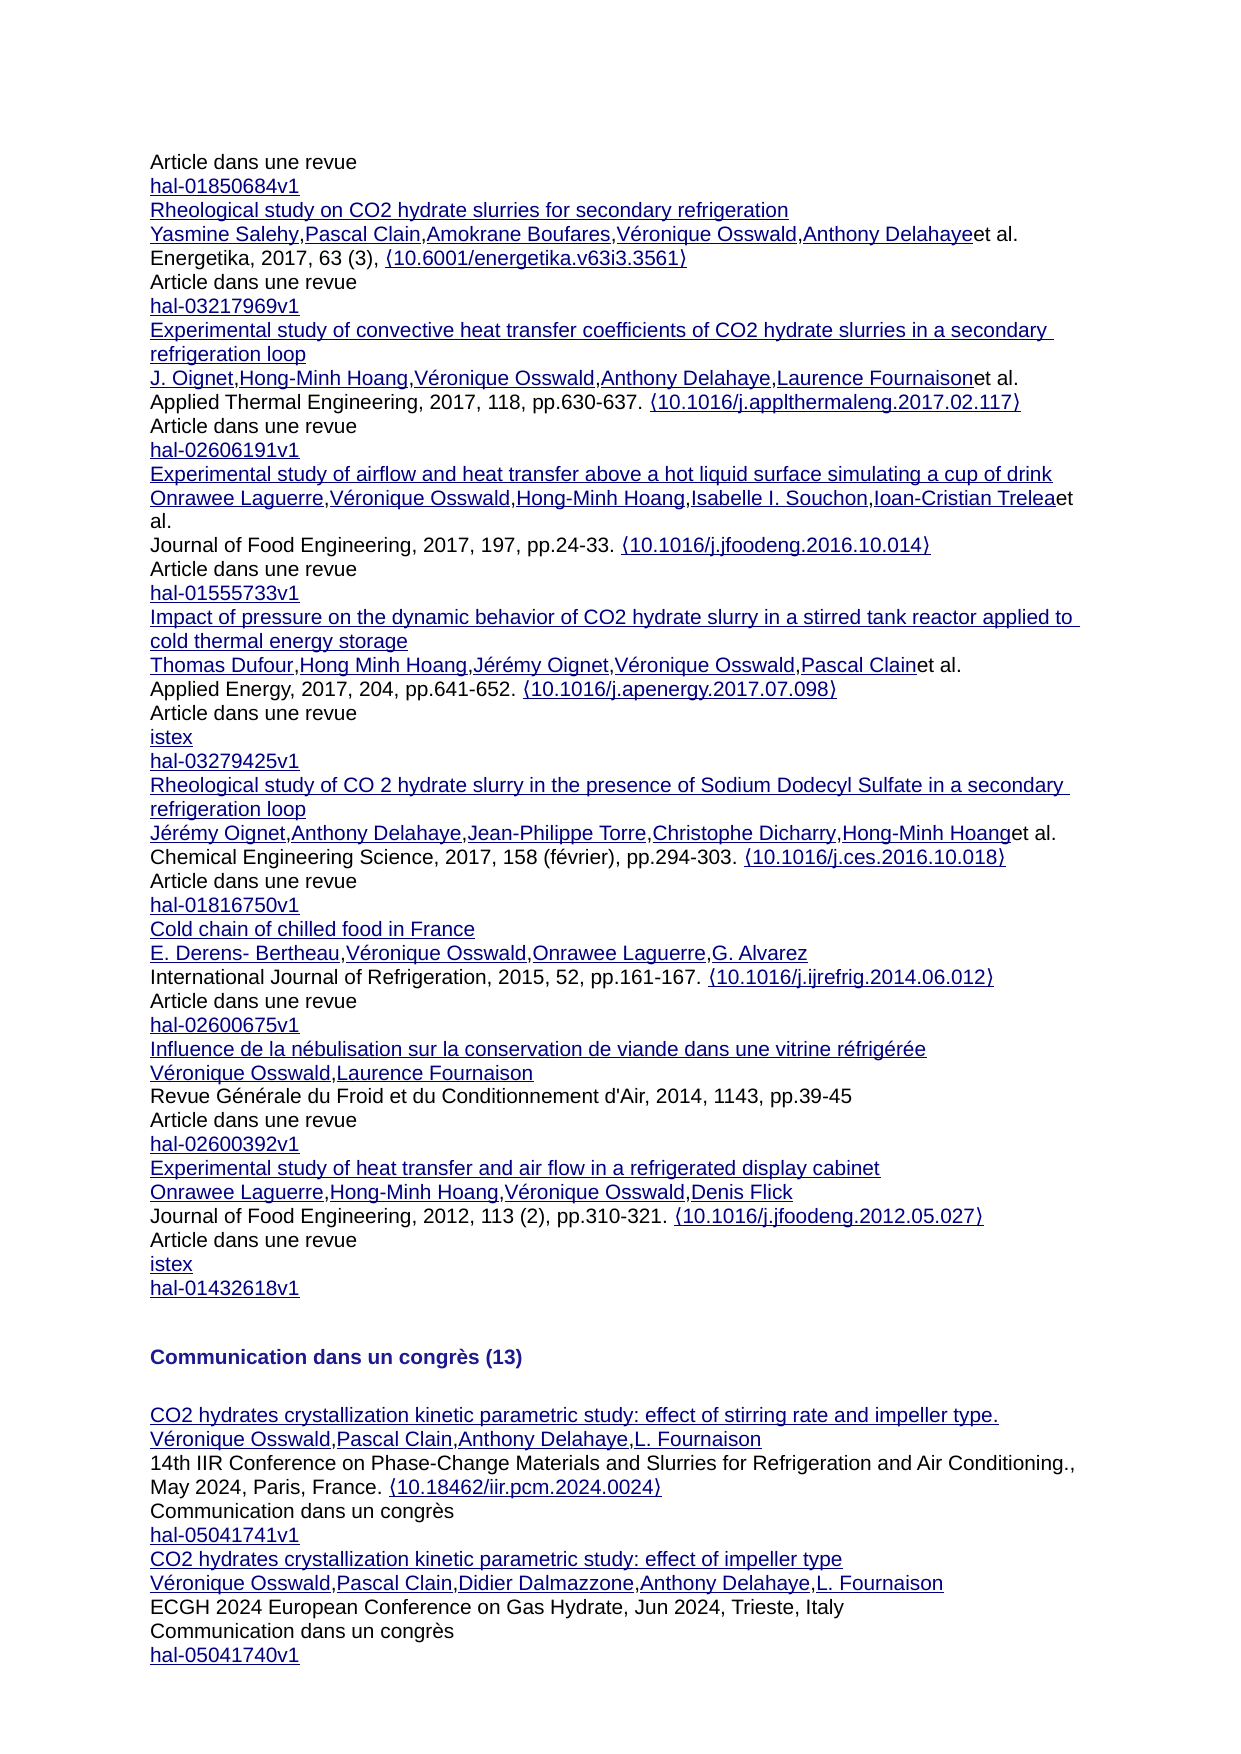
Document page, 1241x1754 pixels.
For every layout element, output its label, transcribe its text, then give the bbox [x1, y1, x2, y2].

table_cell Rheological study of CO 2 hydrate slurry in the presence of Sodium Dodecyl Sulfate in a secondary refrigeration loop Jérémy Oignet,Anthony Delahaye,Jean-Philippe Torre,Christophe Dicharry,Hong-Minh Hoanget al. Chemical Engineering Science, 2017, 158 (février), pp.294-303. ⟨10.1016/j.ces.2016.10.018⟩ Article dans une revue hal-01816750v1 [150, 773, 1090, 917]
table_cell Cold chain of chilled food in France E. Derens- Bertheau,Véronique Osswald,Onrawee Laguerre,G. Alvarez International Journal of Refrigeration, 2015, 52, pp.161-167. ⟨10.1016/j.ijrefrig.2014.06.012⟩ Article dans une revue hal-02600675v1 [150, 917, 1090, 1036]
table_cell CO2 hydrates crystallization kinetic parametric study: effect of impeller type Véronique Osswald,Pascal Clain,Didier Dalmazzone,Anthony Delahaye,L. Fournaison ECGH 2024 European Conference on Gas Hydrate, Jun 2024, Trieste, Italy Communication dans un congrès hal-05041740v1 [150, 1547, 1090, 1667]
table_cell Rheological study on CO2 hydrate slurries for secondary refrigeration Yasmine Salehy,Pascal Clain,Amokrane Boufares,Véronique Osswald,Anthony Delahayeet al. Energetika, 2017, 63 (3), ⟨10.6001/energetika.v63i3.3561⟩ Article dans une revue hal-03217969v1 [150, 198, 1090, 318]
table_cell Experimental study of convective heat transfer coefficients of CO2 hydrate slurries in a secondary refrigeration loop J. Oignet,Hong-Minh Hoang,Véronique Osswald,Anthony Delahaye,Laurence Fournaisonet al. Applied Thermal Engineering, 2017, 118, pp.630-637. ⟨10.1016/j.applthermaleng.2017.02.117⟩ Article dans une revue hal-02606191v1 [150, 318, 1090, 461]
table_cell Article dans une revue hal-01850684v1 [150, 150, 1090, 198]
table_cell Experimental study of heat transfer and air flow in a refrigerated display cabinet Onrawee Laguerre,Hong-Minh Hoang,Véronique Osswald,Denis Flick Journal of Food Engineering, 2012, 113 (2), pp.310-321. ⟨10.1016/j.jfoodeng.2012.05.027⟩ Article dans une revue istex hal-01432618v1 [150, 1156, 1090, 1300]
table_cell Experimental study of airflow and heat transfer above a hot liquid surface simulating a cup of drink Onrawee Laguerre,Véronique Osswald,Hong-Minh Hoang,Isabelle I. Souchon,Ioan-Cristian Treleaet al. Journal of Food Engineering, 2017, 197, pp.24-33. ⟨10.1016/j.jfoodeng.2016.10.014⟩ Article dans une revue hal-01555733v1 [150, 461, 1090, 605]
table_header CO2 hydrates crystallization kinetic parametric study: effect of stirring rate and impeller type. Véronique Osswald,Pascal Clain,Anthony Delahaye,L. Fournaison 14th IIR Conference on Phase-Change Materials and Slurries for Refrigeration and Air Conditioning., May 2024, Paris, France. ⟨10.18462/iir.pcm.2024.0024⟩ Communication dans un congrès hal-05041741v1 [150, 1403, 1090, 1547]
table_cell Impact of pressure on the dynamic behavior of CO2 hydrate slurry in a stirred tank reactor applied to cold thermal energy storage Thomas Dufour,Hong Minh Hoang,Jérémy Oignet,Véronique Osswald,Pascal Clainet al. Applied Energy, 2017, 204, pp.641-652. ⟨10.1016/j.apenergy.2017.07.098⟩ Article dans une revue istex hal-03279425v1 [150, 605, 1090, 773]
table_cell Influence de la nébulisation sur la conservation de viande dans une vitrine réfrigérée Véronique Osswald,Laurence Fournaison Revue Générale du Froid et du Conditionnement d'Air, 2014, 1143, pp.39-45 Article dans une revue hal-02600392v1 [150, 1036, 1090, 1156]
subtitle Communication dans un congrès (13) [150, 1345, 1090, 1369]
